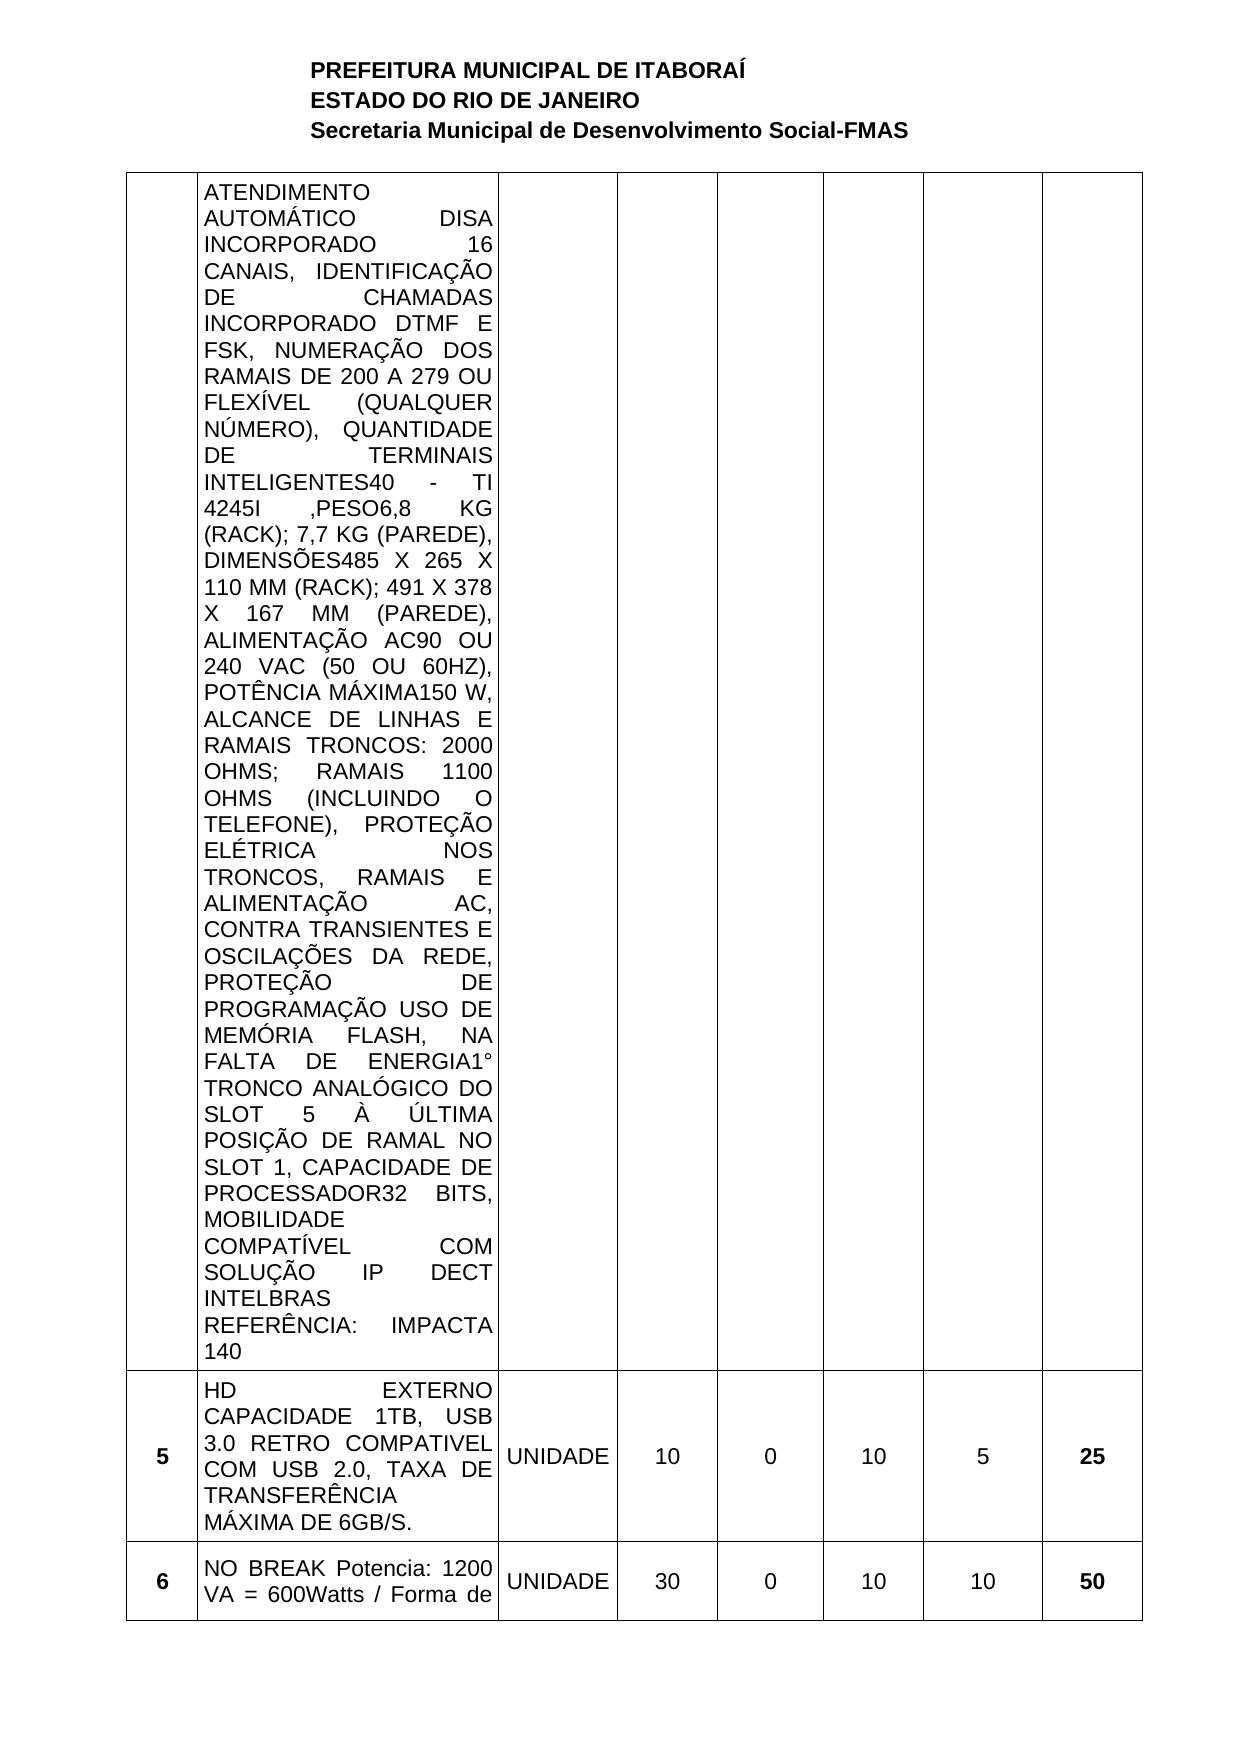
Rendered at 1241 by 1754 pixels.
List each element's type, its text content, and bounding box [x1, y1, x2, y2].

table_cell NO BREAK Potencia: 1200 VA = 600Watts / Forma de [198, 1542, 498, 1620]
table_cell 0 [718, 1371, 823, 1541]
table_cell ATENDIMENTO AUTOMÁTICO DISA INCORPORADO 16 CANAIS, IDENTIFICAÇÃO DE CHAMADAS INCORPORADO DTMF E FSK, NUMERAÇÃO DOS RAMAIS DE 200 A 279 OU FLEXÍVEL (QUALQUER NÚMERO), QUANTIDADE DE TERMINAIS INTELIGENTES40 - TI 4245I ,PESO6,8 KG (RACK); 7,7 KG (PAREDE), DIMENSÕES485 X 265 X 110 MM (RACK); 491 X 378 X 167 MM (PAREDE), ALIMENTAÇÃO AC90 OU 240 VAC (50 OU 60HZ), POTÊNCIA MÁXIMA150 W, ALCANCE DE LINHAS E RAMAIS TRONCOS: 2000 OHMS; RAMAIS 1100 OHMS (INCLUINDO O TELEFONE), PROTEÇÃO ELÉTRICA NOS TRONCOS, RAMAIS E ALIMENTAÇÃO AC, CONTRA TRANSIENTES E OSCILAÇÕES DA REDE, PROTEÇÃO DE PROGRAMAÇÃO USO DE MEMÓRIA FLASH, NA FALTA DE ENERGIA1° TRONCO ANALÓGICO DO SLOT 5 À ÚLTIMA POSIÇÃO DE RAMAL NO SLOT 1, CAPACIDADE DE PROCESSADOR32 BITS, MOBILIDADE COMPATÍVEL COM SOLUÇÃO IP DECT INTELBRAS REFERÊNCIA: IMPACTA 140 [198, 173, 498, 1370]
table_cell [499, 173, 617, 1370]
table_cell 30 [618, 1542, 717, 1620]
table_cell UNIDADE [499, 1542, 617, 1620]
table_cell [1043, 173, 1142, 1370]
table_cell 5 [924, 1371, 1042, 1541]
table_cell [824, 173, 923, 1370]
table_cell 10 [824, 1542, 923, 1620]
table_cell 10 [824, 1371, 923, 1541]
table_cell HD EXTERNO CAPACIDADE 1TB, USB 3.0 RETRO COMPATIVEL COM USB 2.0, TAXA DE TRANSFERÊNCIA MÁXIMA DE 6GB/S. [198, 1371, 498, 1541]
table_cell 50 [1043, 1542, 1142, 1620]
table_cell 0 [718, 1542, 823, 1620]
table_cell [718, 173, 823, 1370]
table_cell 10 [618, 1371, 717, 1541]
table_cell UNIDADE [499, 1371, 617, 1541]
table_cell 5 [127, 1371, 197, 1541]
table_cell 25 [1043, 1371, 1142, 1541]
table_cell [924, 173, 1042, 1370]
table_cell [127, 173, 197, 1370]
table_cell 6 [127, 1542, 197, 1620]
table_cell [618, 173, 717, 1370]
table_cell 10 [924, 1542, 1042, 1620]
